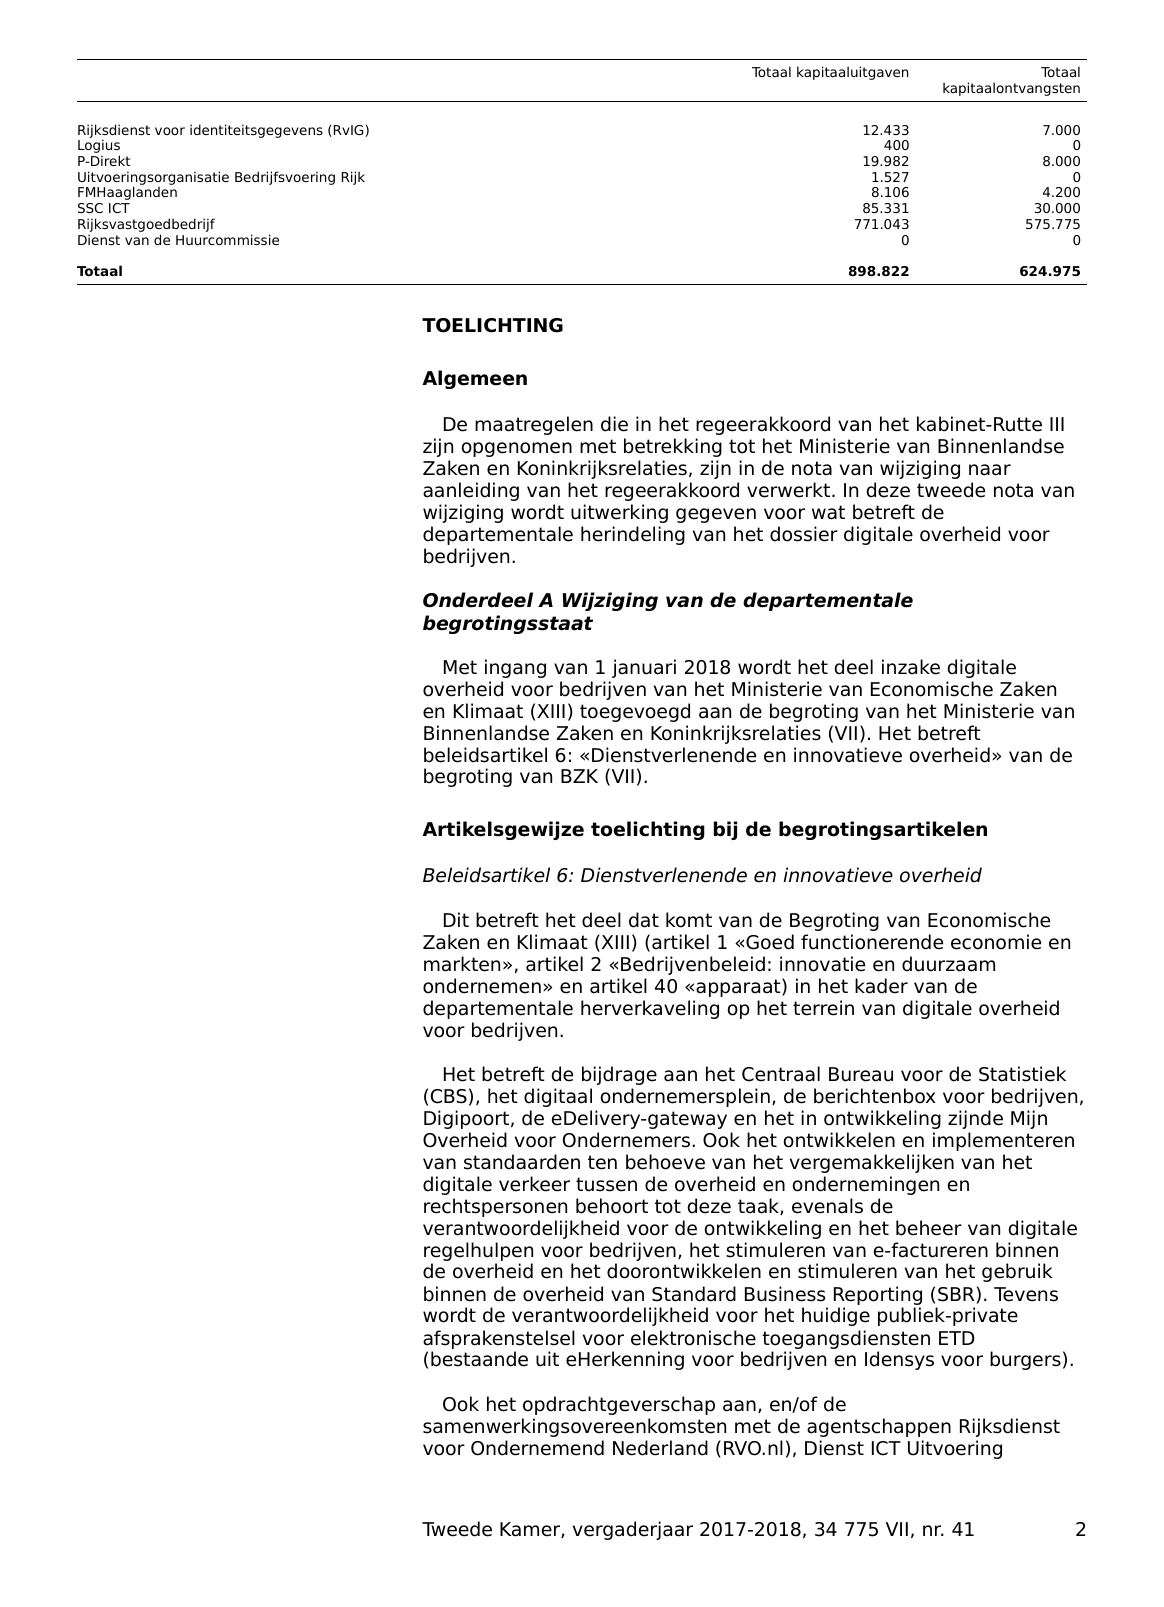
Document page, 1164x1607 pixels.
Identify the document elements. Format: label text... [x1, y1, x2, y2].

table_header Totaal kapitaalontvangsten [915, 60, 1087, 101]
table_cell Rijksdienst voor identiteitsgegevens (RvIG) [77, 123, 738, 138]
table_cell 0 [915, 170, 1087, 185]
table_cell Dienst van de Huurcommissie [77, 233, 738, 248]
table_cell Rijksvastgoedbedrijf [77, 217, 738, 232]
text De maatregelen die in het regeerakkoord van het kabinet-Rutte III zijn opgenomen met betrekking tot het Ministerie van Binnenlandse Zaken en Koninkrijksrelaties, zijn in de nota van wijziging naar aanleiding van het regeerakkoord verwerkt. In deze tweede nota van wijziging wordt uitwerking gegeven voor wat betreft de departementale herindeling van het dossier digitale overheid voor bedrijven. [422, 414, 1087, 568]
table_cell 30.000 [915, 201, 1087, 217]
table_cell 8.000 [915, 154, 1087, 169]
table_cell 8.106 [738, 185, 915, 201]
table_cell [738, 102, 915, 122]
subtitle Onderdeel A Wijziging van de departementale begrotingsstaat [422, 590, 1087, 634]
subtitle TOELICHTING [422, 315, 1087, 337]
table_cell [915, 102, 1087, 122]
subtitle Artikelsgewijze toelichting bij de begrotingsartikelen [422, 818, 1087, 840]
table_cell 0 [915, 138, 1087, 154]
table_cell 400 [738, 138, 915, 154]
table_cell P-Direkt [77, 154, 738, 169]
text Ook het opdrachtgeverschap aan, en/of de samenwerkingsovereenkomsten met de agentschappen Rijksdienst voor Ondernemend Nederland (RVO.nl), Dienst ICT Uitvoering [422, 1393, 1087, 1459]
table_cell 7.000 [915, 123, 1087, 138]
subtitle Beleidsartikel 6: Dienstverlenende en innovatieve overheid [422, 865, 1087, 887]
table_cell 4.200 [915, 185, 1087, 201]
table_header Totaal kapitaaluitgaven [738, 60, 915, 101]
table_cell [77, 102, 738, 122]
table_cell 771.043 [738, 217, 915, 232]
table_cell 12.433 [738, 123, 915, 138]
table_cell [915, 248, 1087, 264]
table_cell [738, 248, 915, 264]
table_cell 1.527 [738, 170, 915, 185]
table_cell Totaal [77, 264, 738, 284]
table_cell FMHaaglanden [77, 185, 738, 201]
table_cell 898.822 [738, 264, 915, 284]
table_cell 0 [915, 233, 1087, 248]
table_cell 0 [738, 233, 915, 248]
table_cell 575.775 [915, 217, 1087, 232]
subtitle Algemeen [422, 367, 1087, 389]
table_cell 85.331 [738, 201, 915, 217]
table_cell 19.982 [738, 154, 915, 169]
table_cell Uitvoeringsorganisatie Bedrijfsvoering Rijk [77, 170, 738, 185]
text Met ingang van 1 januari 2018 wordt het deel inzake digitale overheid voor bedrijven van het Ministerie van Economische Zaken en Klimaat (XIII) toegevoegd aan de begroting van het Ministerie van Binnenlandse Zaken en Koninkrijksrelaties (VII). Het betreft beleidsartikel 6: «Dienstverlenende en innovatieve overheid» van de begroting van BZK (VII). [422, 657, 1087, 788]
text Dit betreft het deel dat komt van de Begroting van Economische Zaken en Klimaat (XIII) (artikel 1 «Goed functionerende economie en markten», artikel 2 «Bedrijvenbeleid: innovatie en duurzaam ondernemen» en artikel 40 «apparaat) in het kader van de departementale herverkaveling op het terrein van digitale overheid voor bedrijven. [422, 909, 1087, 1041]
table_cell [77, 248, 738, 264]
table_header [77, 60, 738, 101]
table_cell SSC ICT [77, 201, 738, 217]
text Het betreft de bijdrage aan het Centraal Bureau voor de Statistiek (CBS), het digitaal ondernemersplein, de berichtenbox voor bedrijven, Digipoort, de eDelivery-gateway en het in ontwikkeling zijnde Mijn Overheid voor Ondernemers. Ook het ontwikkelen en implementeren van standaarden ten behoeve van het vergemakkelijken van het digitale verkeer tussen de overheid en ondernemingen en rechtspersonen behoort tot deze taak, evenals de verantwoordelijkheid voor de ontwikkeling en het beheer van digitale regelhulpen voor bedrijven, het stimuleren van e-factureren binnen de overheid en het doorontwikkelen en stimuleren van het gebruik binnen de overheid van Standard Business Reporting (SBR). Tevens wordt de verantwoordelijkheid voor het huidige publiek-private afsprakenstelsel voor elektronische toegangsdiensten ETD (bestaande uit eHerkenning voor bedrijven en Idensys voor burgers). [422, 1064, 1087, 1371]
table_cell Logius [77, 138, 738, 154]
table_cell 624.975 [915, 264, 1087, 284]
